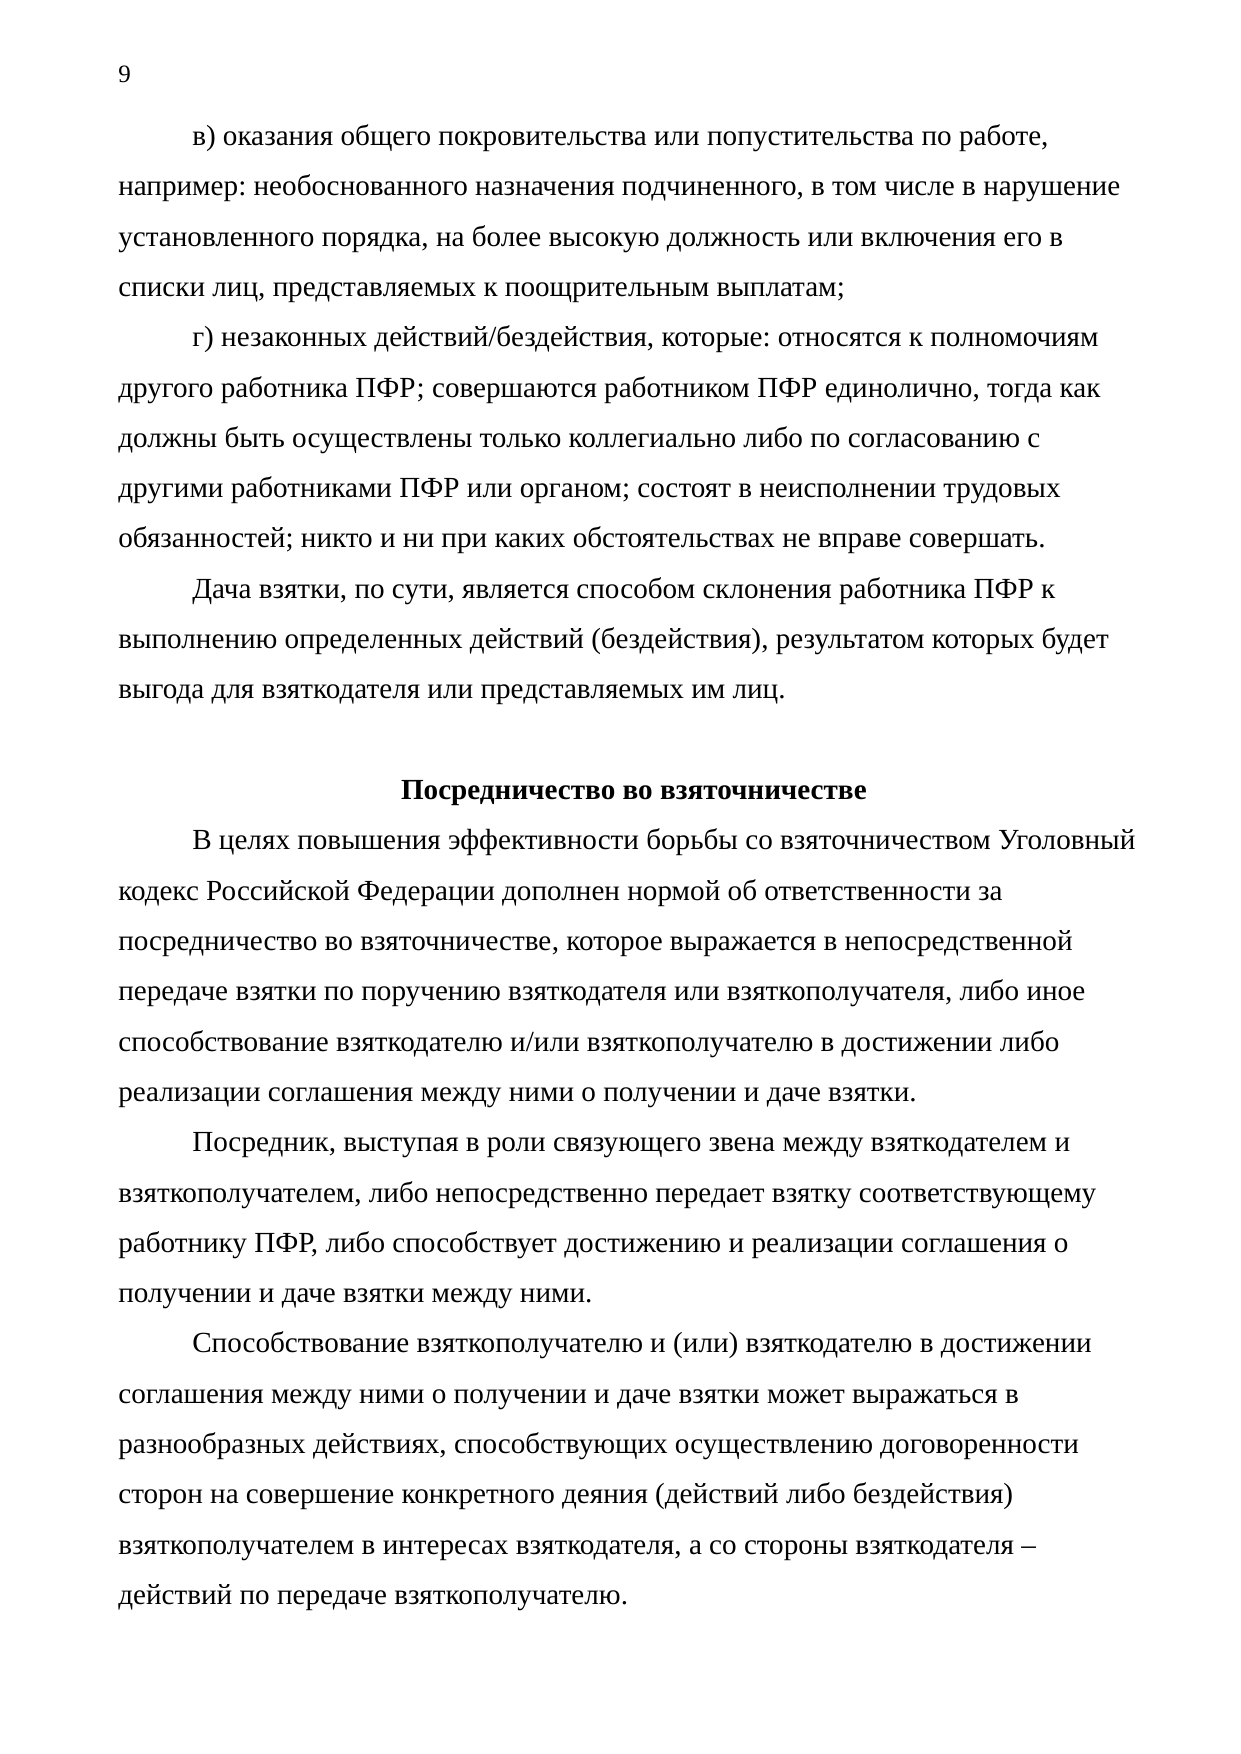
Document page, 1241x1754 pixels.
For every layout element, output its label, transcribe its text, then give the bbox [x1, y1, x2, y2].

text в) оказания общего покровительства или попустительства по работе, например: необоснованного назначения подчиненного, в том числе в нарушение установленного порядка, на более высокую должность или включения его в списки лиц, представляемых к поощрительным выплатам; [118, 118, 1152, 303]
text В целях повышения эффективности борьбы со взяточничеством Уголовный кодекс Российской Федерации дополнен нормой об ответственности за посредничество во взяточничестве, которое выражается в непосредственной передаче взятки по поручению взяткодателя или взяткополучателя, либо иное способствование взяткодателю и/или взяткополучателю в достижении либо реализации соглашения между ними о получении и даче взятки. [118, 822, 1152, 1108]
text г) незаконных действий/бездействия, которые: относятся к полномочиям другого работника ПФР; совершаются работником ПФР единолично, тогда как должны быть осуществлены только коллегиально либо по согласованию с другими работниками ПФР или органом; состоят в неисполнении трудовых обязанностей; никто и ни при каких обстоятельствах не вправе совершать. [118, 319, 1152, 554]
text Дача взятки, по сути, является способом склонения работника ПФР к выполнению определенных действий (бездействия), результатом которых будет выгода для взяткодателя или представляемых им лиц. [118, 571, 1152, 705]
text Посредник, выступая в роли связующего звена между взяткодателем и взяткополучателем, либо непосредственно передает взятку соответствующему работнику ПФР, либо способствует достижению и реализации соглашения о получении и даче взятки между ними. [118, 1124, 1152, 1309]
subtitle Посредничество во взяточничестве [118, 772, 1149, 806]
text Способствование взяткополучателю и (или) взяткодателю в достижении соглашения между ними о получении и даче взятки может выражаться в разнообразных действиях, способствующих осуществлению договоренности сторон на совершение конкретного деяния (действий либо бездействия) взяткополучателем в интересах взяткодателя, а со стороны взяткодателя – действий по передаче взяткополучателю. [118, 1326, 1152, 1611]
